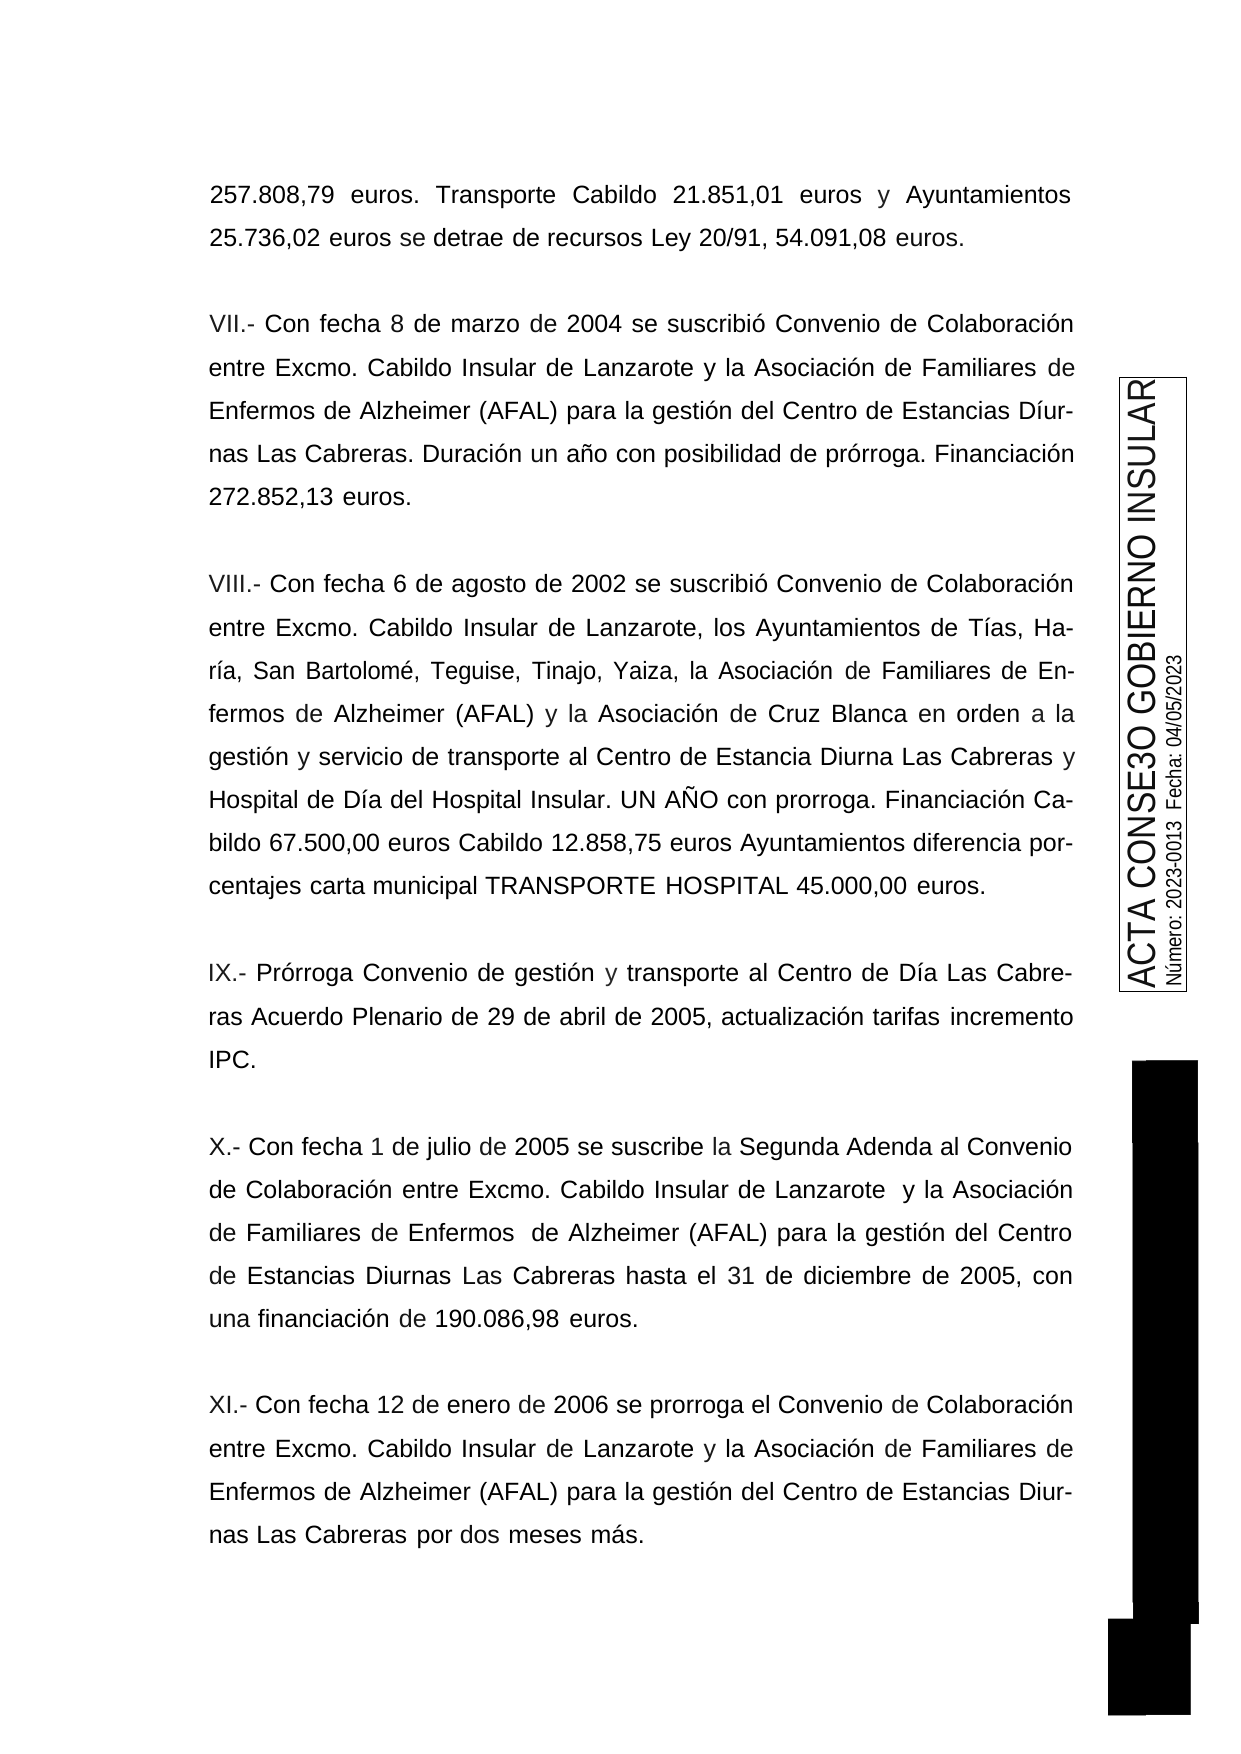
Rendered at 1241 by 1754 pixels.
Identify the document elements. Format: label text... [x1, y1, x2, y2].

text ACTA CONSE3O GOBIERNO INSULAR [1120, 379, 1162, 991]
text X.- Con fecha 1 de julio de 2005 se suscribe la Segunda Adenda al Convenio de Colaboración entre Excmo. Cabildo Insular de Lanzarote y la Asociación de Familiares de Enfermos de Alzheimer (AFAL) para la gestión del Centro de Estancias Diurnas Las Cabreras hasta el 31 de diciembre de 2005, con una financiación de 190.086,98 euros. [208, 1131, 1074, 1333]
text XI.- Con fecha 12 de enero de 2006 se prorroga el Convenio de Colaboración entre Excmo. Cabildo Insular de Lanzarote y la Asociación de Familiares de Enfermos de Alzheimer (AFAL) para la gestión del Centro de Estancias Diur- nas Las Cabreras por dos meses más. [208, 1391, 1074, 1549]
text Número: 2023-0013 Fecha: 04/05/2023 [1162, 381, 1184, 991]
text IX.- Prórroga Convenio de gestión y transporte al Centro de Día Las Cabre- ras Acuerdo Plenario de 29 de abril de 2005, actualización tarifas incremento IPC. [208, 958, 1074, 1073]
text VII.- Con fecha 8 de marzo de 2004 se suscribió Convenio de Colaboración entre Excmo. Cabildo Insular de Lanzarote y la Asociación de Familiares de Enfermos de Alzheimer (AFAL) para la gestión del Centro de Estancias Díur- nas Las Cabreras. Duración un año con posibilidad de prórroga. Financiación 272.852,13 euros. [208, 309, 1075, 511]
picture [1107, 1060, 1200, 1716]
text VIII.- Con fecha 6 de agosto de 2002 se suscribió Convenio de Colaboración entre Excmo. Cabildo Insular de Lanzarote, los Ayuntamientos de Tías, Ha- ría, San Bartolomé, Teguise, Tinajo, Yaiza, la Asociación de Familiares de En- fermos de Alzheimer (AFAL) y la Asociación de Cruz Blanca en orden a la gestión y servicio de transporte al Centro de Estancia Diurna Las Cabreras y Hospital de Día del Hospital Insular. UN AÑO con prorroga. Financiación Ca- bildo 67.500,00 euros Cabildo 12.858,75 euros Ayuntamientos diferencia por- centajes carta municipal TRANSPORTE HOSPITAL 45.000,00 euros. [208, 569, 1075, 900]
text 257.808,79 euros. Transporte Cabildo 21.851,01 euros y Ayuntamientos 25.736,02 euros se detrae de recursos Ley 20/91, 54.091,08 euros. [209, 179, 1071, 252]
